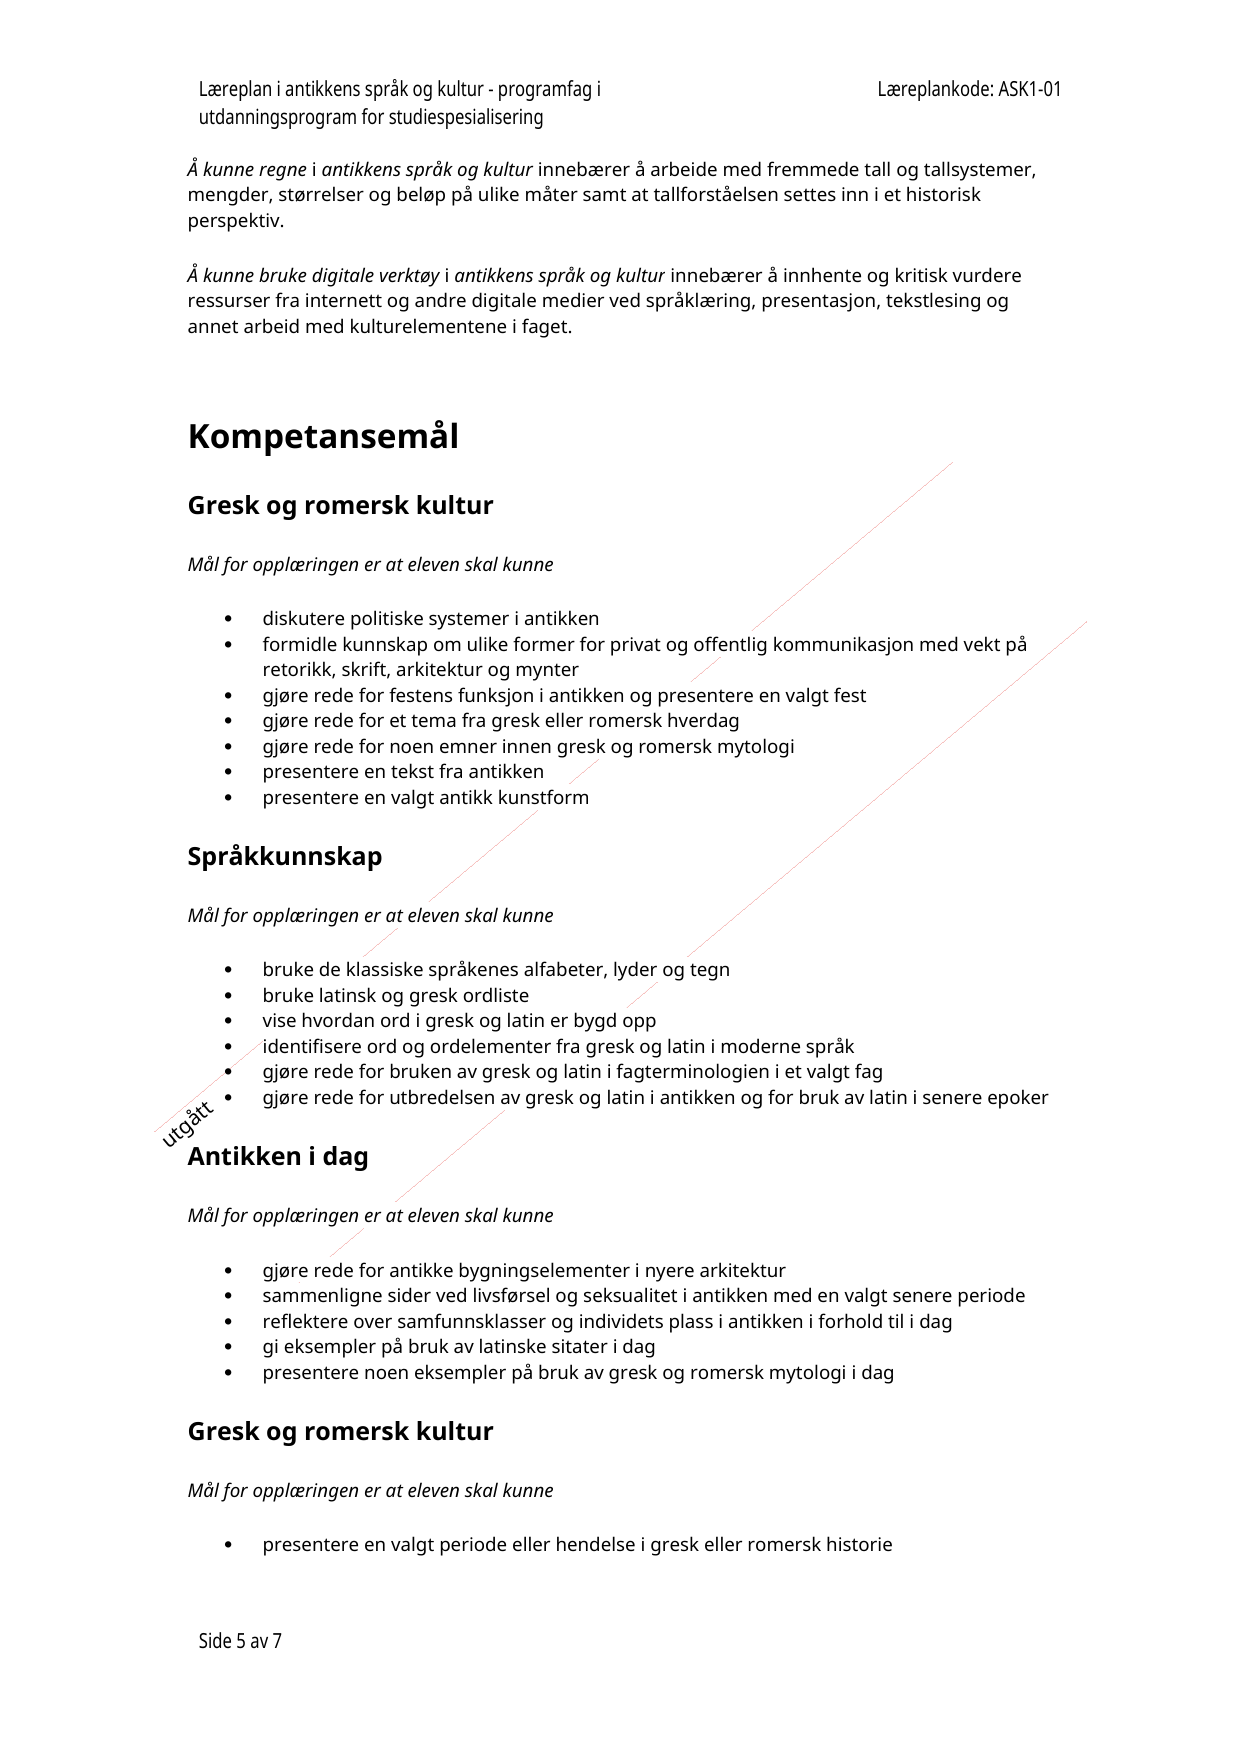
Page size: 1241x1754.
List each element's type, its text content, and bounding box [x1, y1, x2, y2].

text Mål for opplæringen er at eleven skal kunne [561, 1477, 1053, 1502]
list presentere en valgt periode eller hendelse i gresk eller romersk historie [893, 1532, 1053, 1557]
subtitle Språkkunnskap [383, 839, 502, 873]
text Mål for opplæringen er at eleven skal kunne [723, 902, 1053, 928]
list formidle kunnskap om ulike former for privat og offentlig kommunikasjon med vekt på retorikk, skrift, arkitektur og mynter [579, 657, 718, 682]
text Mål for opplæringen er at eleven skal kunne [561, 551, 845, 576]
subtitle Språkkunnskap [464, 839, 826, 873]
list gjøre rede for noen emner innen gresk og romersk mytologi [925, 733, 1053, 759]
subtitle Gresk og romersk kultur [494, 1414, 1053, 1448]
list presentere noen eksempler på bruk av gresk og romersk mytologi i dag [895, 1359, 1053, 1384]
text Mål for opplæringen er at eleven skal kunne [561, 1202, 1053, 1228]
list gjøre rede for festens funksjon i antikken og presentere en valgt fest [872, 682, 1013, 708]
subtitle Kompetansemål [468, 368, 1053, 458]
list gjøre rede for et tema fra gresk eller romersk hverdag [745, 708, 982, 733]
list presentere en valgt antikk kunstform [225, 784, 263, 810]
list sammenligne sider ved livsførsel og seksualitet i antikken med en valgt senere periode [300, 1282, 1053, 1308]
list gjøre rede for antikke bygningselementer i nyere arkitektur [786, 1257, 1053, 1282]
list diskutere politiske systemer i antikken [225, 606, 263, 631]
list reflektere over samfunnsklasser og individets plass i antikken i forhold til i dag [953, 1308, 1053, 1333]
text Å kunne regne i antikkens språk og kultur innebærer å arbeide med fremmede tall og tallsystemer, mengder, størrelser og beløp på ulike måter samt at tallforståelsen settes inn i et historisk perspektiv. [289, 156, 1053, 233]
list diskutere politiske systemer i antikken [600, 606, 779, 631]
list gjøre rede for festens funksjon i antikken og presentere en valgt fest [985, 682, 1053, 708]
subtitle Gresk og romersk kultur [883, 488, 1053, 522]
list gjøre rede for et tema fra gresk eller romersk hverdag [956, 708, 1053, 733]
subtitle Språkkunnskap [789, 839, 1053, 873]
subtitle Antikken i dag [431, 1139, 1053, 1173]
subtitle Gresk og romersk kultur [494, 488, 920, 522]
list bruke latinsk og gresk ordliste [225, 982, 263, 1008]
subtitle Antikken i dag [369, 1139, 468, 1173]
list gjøre rede for bruken av gresk og latin i fagterminologien i et valgt fag [883, 1059, 1053, 1084]
list presentere en tekst fra antikken [225, 759, 263, 784]
text Mål for opplæringen er at eleven skal kunne [561, 902, 751, 928]
list presentere en tekst fra antikken [549, 759, 597, 784]
list presentere en valgt antikk kunstform [864, 784, 1053, 810]
list presentere en tekst fra antikken [895, 759, 1053, 784]
text Å kunne bruke digitale verktøy i antikkens språk og kultur innebærer å innhente og kritisk vurdere ressurser fra internett og andre digitale medier ved språklæring, presentasjon, tekstlesing og annet arbeid med kulturelementene i faget. [187, 262, 1053, 338]
list gi eksempler på bruk av latinske sitater i dag [225, 1333, 1053, 1359]
list bruke latinsk og gresk ordliste [628, 982, 1053, 1008]
list presentere en valgt antikk kunstform [594, 784, 891, 810]
list formidle kunnskap om ulike former for privat og offentlig kommunikasjon med vekt på retorikk, skrift, arkitektur og mynter [692, 631, 1053, 682]
list gjøre rede for noen emner innen gresk og romersk mytologi [800, 733, 952, 759]
list identifisere ord og ordelementer fra gresk og latin i moderne språk [860, 1033, 1053, 1059]
list vise hvordan ord i gresk og latin er bygd opp [657, 1008, 1053, 1033]
list bruke de klassiske språkenes alfabeter, lyder og tegn [735, 957, 1053, 982]
list bruke latinsk og gresk ordliste [529, 982, 655, 1008]
text Mål for opplæringen er at eleven skal kunne [818, 551, 1053, 576]
list diskutere politiske systemer i antikken [753, 606, 1053, 631]
list sammenligne sider ved livsførsel og seksualitet i antikken med en valgt senere periode [225, 1282, 298, 1308]
list vise hvordan ord i gresk og latin er bygd opp [225, 1008, 263, 1033]
list presentere en tekst fra antikken [571, 759, 921, 784]
